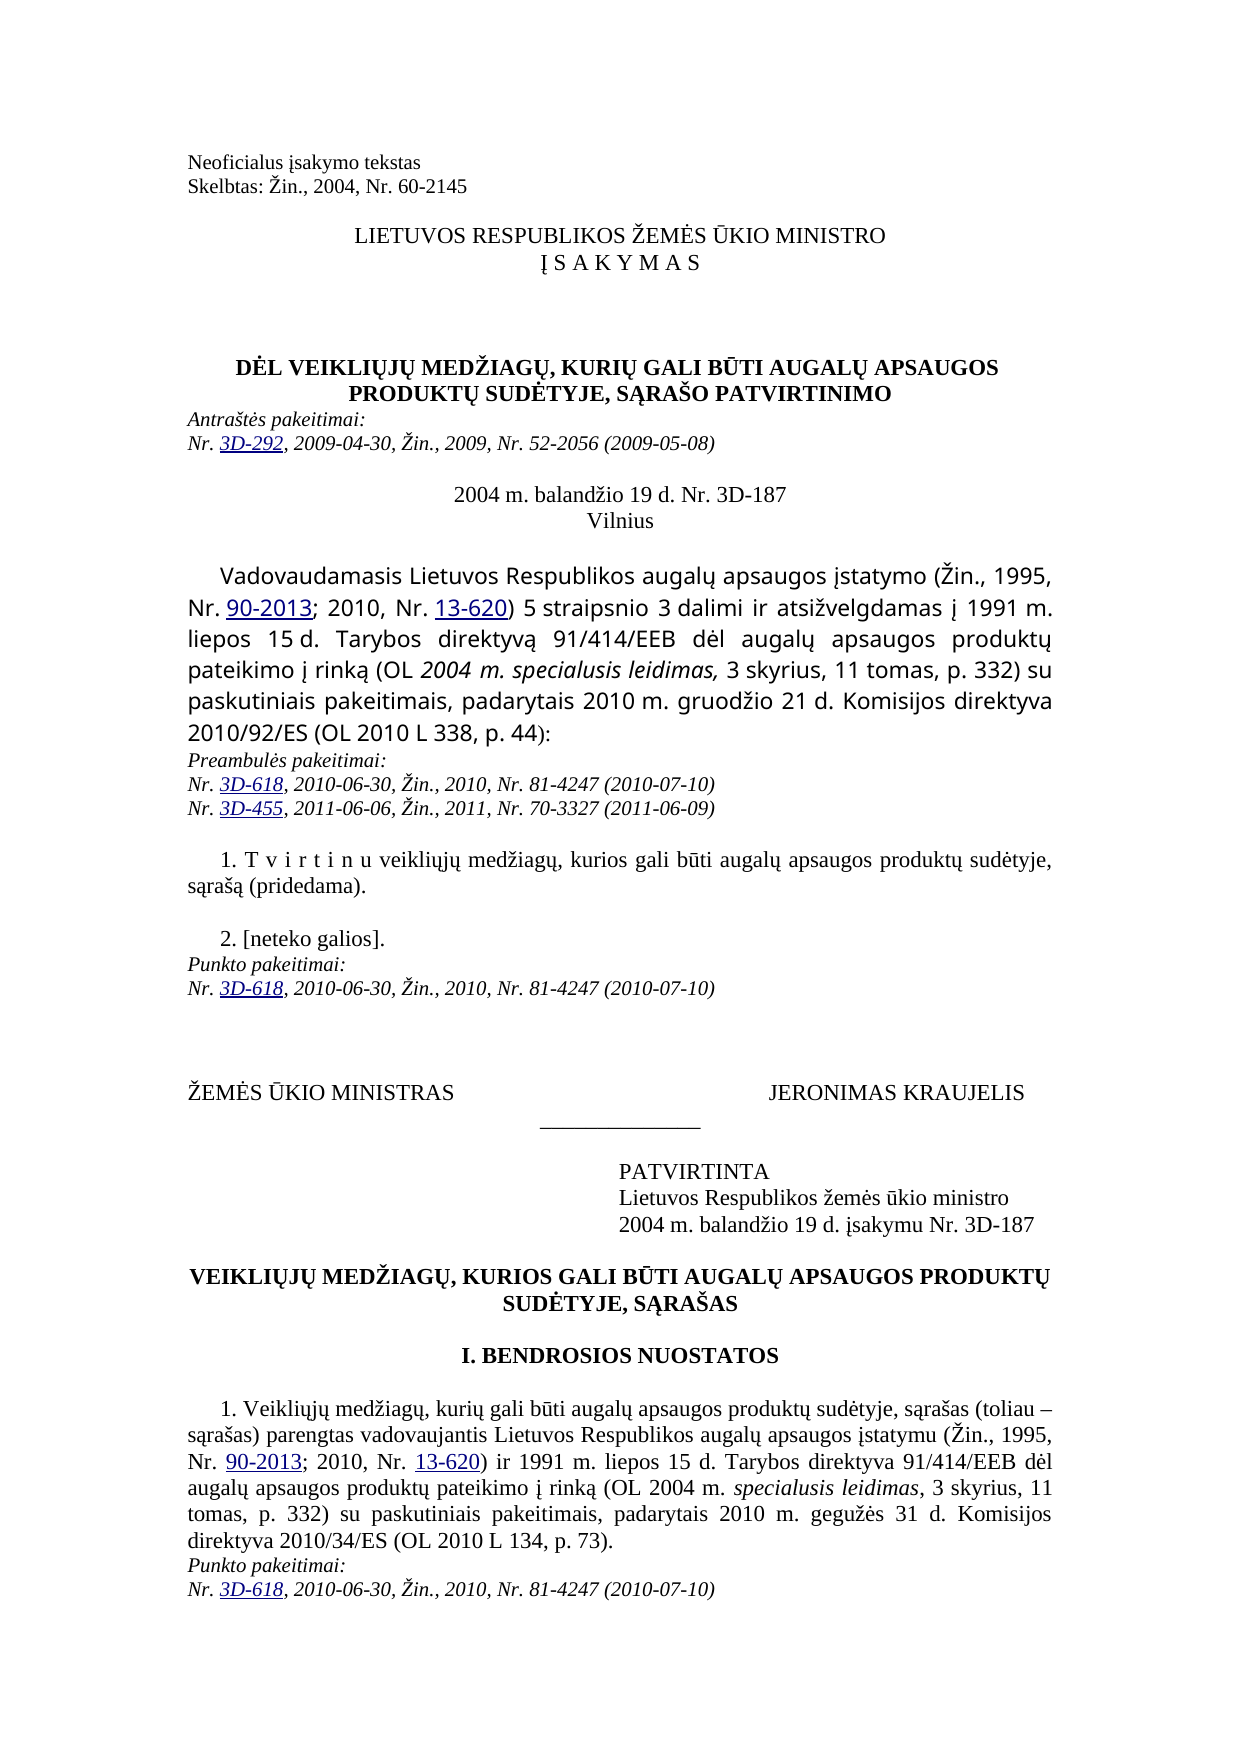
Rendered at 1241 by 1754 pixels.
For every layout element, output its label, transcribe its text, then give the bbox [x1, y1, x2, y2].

text Antraštės pakeitimai: [187, 407, 1053, 431]
text Į S A K Y M A S [187, 248, 1053, 275]
text Vadovaudamasis Lietuvos Respublikos augalų apsaugos įstatymo (Žin., 1995, Nr. 90-2013; 2010, Nr. 13-620) 5 straipsnio 3 dalimi ir atsižvelgdamas į 1991 m. liepos 15 d. Tarybos direktyvą 91/414/EEB dėl augalų apsaugos produktų pateikimo į rinką (OL 2004 m. specialusis leidimas, 3 skyrius, 11 tomas, p. 332) su paskutiniais pakeitimais, padarytais 2010 m. gruodžio 21 d. Komisijos direktyva 2010/92/ES (OL 2010 L 338, p. 44): [187, 560, 1053, 748]
text Nr. 3D-618, 2010-06-30, Žin., 2010, Nr. 81-4247 (2010-07-10) [187, 1577, 1053, 1601]
text Žemės ūkio Ministras Jeronimas Kraujelis [187, 1079, 1053, 1105]
text 1. T v i r t i n u veikliųjų medžiagų, kurios gali būti augalų apsaugos produktų sudėtyje, sąrašą (pridedama). [187, 846, 1053, 899]
text 2. [neteko galios]. [187, 925, 1053, 952]
text Punkto pakeitimai: [187, 952, 1053, 976]
text I. BENDROSIOS NUOSTATOS [187, 1342, 1053, 1369]
text Neoficialus įsakymo tekstas [187, 150, 1053, 174]
text 2004 m. balandžio 19 d. įsakymu Nr. 3D-187 [618, 1211, 1053, 1237]
text Nr. 3D-618, 2010-06-30, Žin., 2010, Nr. 81-4247 (2010-07-10) [187, 976, 1053, 1000]
text 1. Veikliųjų medžiagų, kurių gali būti augalų apsaugos produktų sudėtyje, sąrašas (toliau – sąrašas) parengtas vadovaujantis Lietuvos Respublikos augalų apsaugos įstatymu (Žin., 1995, Nr. 90-2013; 2010, Nr. 13-620) ir 1991 m. liepos 15 d. Tarybos direktyva 91/414/EEB dėl augalų apsaugos produktų pateikimo į rinką (OL 2004 m. specialusis leidimas, 3 skyrius, 11 tomas, p. 332) su paskutiniais pakeitimais, padarytais 2010 m. gegužės 31 d. Komisijos direktyva 2010/34/ES (OL 2010 L 134, p. 73). [187, 1395, 1053, 1553]
text Nr. 3D-618, 2010-06-30, Žin., 2010, Nr. 81-4247 (2010-07-10) [187, 772, 1053, 796]
text PATVIRTINTA [618, 1158, 1053, 1184]
text Punkto pakeitimai: [187, 1553, 1053, 1577]
text Lietuvos Respublikos žemės ūkio ministro [618, 1184, 1053, 1211]
text Nr. 3D-292, 2009-04-30, Žin., 2009, Nr. 52-2056 (2009-05-08) [187, 431, 1053, 455]
text ______________ [187, 1105, 1053, 1132]
text PRODUKTŲ SUDĖTYJE, SĄRAŠO PATVIRTINIMO [187, 380, 1053, 407]
text LIETUVOS RESPUBLIKOS ŽEMĖS ŪKIO MINISTRO [187, 222, 1053, 248]
text Preambulės pakeitimai: [187, 748, 1053, 772]
text Nr. 3D-455, 2011-06-06, Žin., 2011, Nr. 70-3327 (2011-06-09) [187, 796, 1053, 820]
text DĖL VEIKLIŲJŲ MEDŽIAGŲ, KURIų GALI BŪTI AUGALŲ APSAUGOS [187, 354, 1053, 380]
text VEIKLIŲJŲ MEDŽIAGŲ, KURIOS GALI BŪTI AUGALŲ APSAUGOS PRODUKTŲ SUDĖTYJE, SĄRAŠAS [187, 1263, 1053, 1316]
text Vilnius [187, 507, 1053, 534]
text Skelbtas: Žin., 2004, Nr. 60-2145 [187, 174, 1053, 198]
text 2004 m. balandžio 19 d. Nr. 3D-187 [187, 481, 1053, 507]
